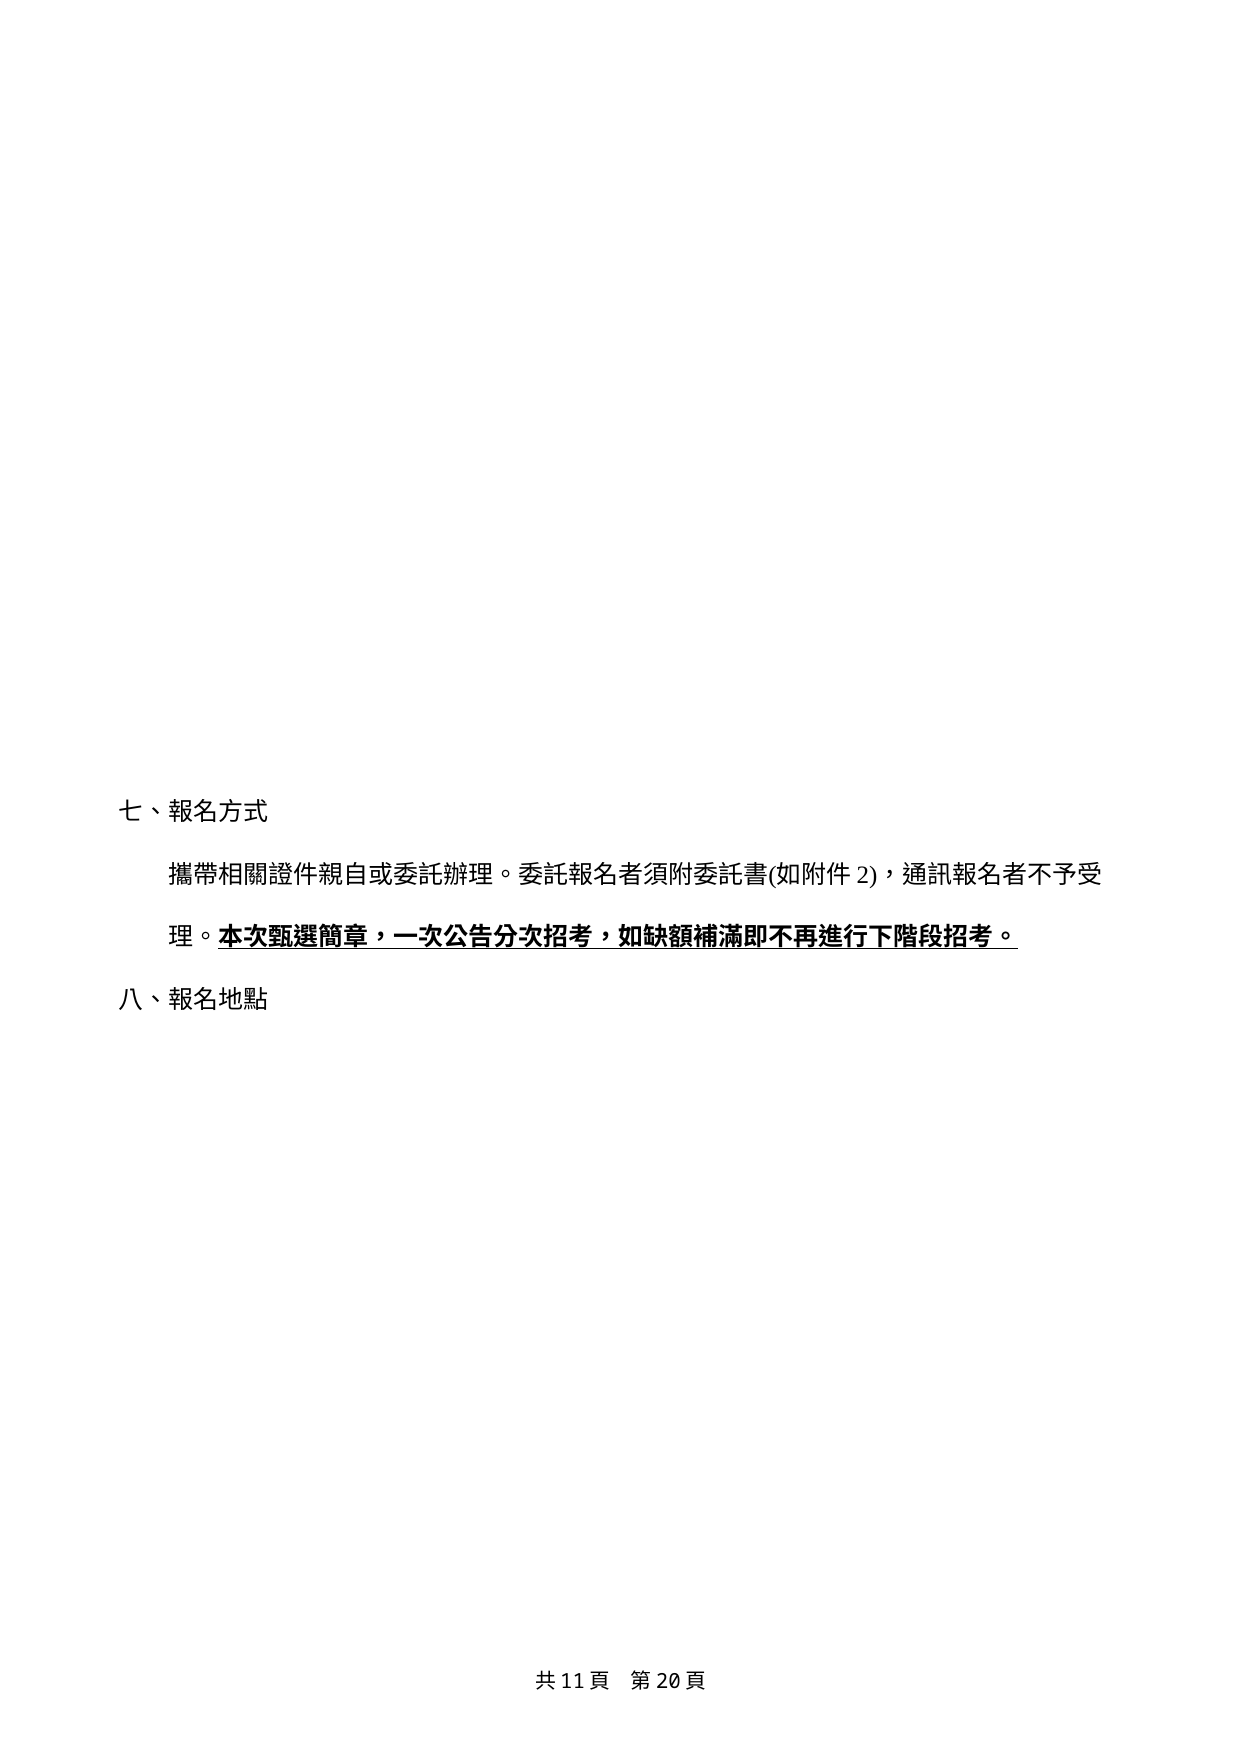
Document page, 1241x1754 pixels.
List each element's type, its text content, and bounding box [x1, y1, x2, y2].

text 八、報名地點 [118, 956, 1122, 1018]
text 七、報名方式 攜帶相關證件親自或委託辦理。委託報名者須附委託書(如附件2)，通訊報名者不予受理。本次甄選簡章，一次公告分次招考，如缺額補滿即不再進行下階段招考。 [118, 768, 1122, 956]
